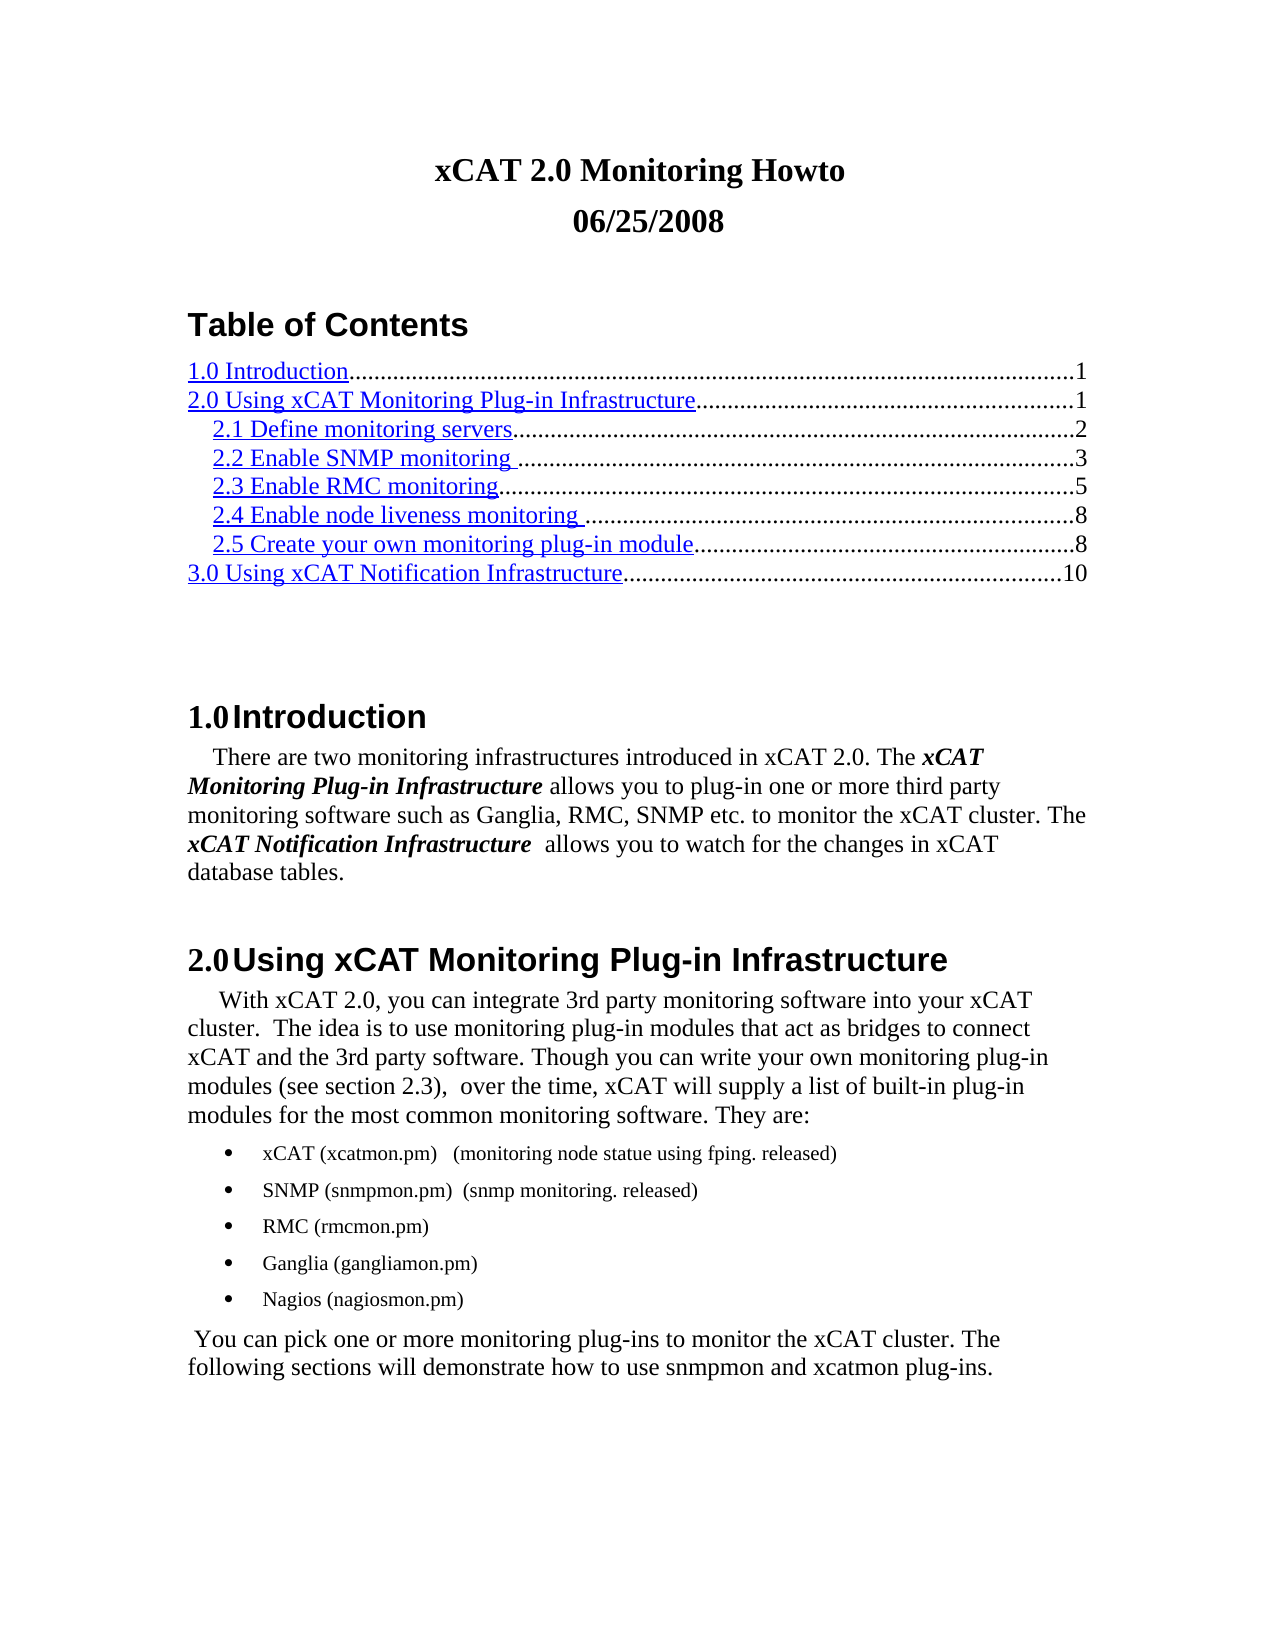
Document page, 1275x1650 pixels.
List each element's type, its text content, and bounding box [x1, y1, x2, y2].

text 2.0 Using xCAT Monitoring Plug-in Infrastructure 1 [187, 385, 1087, 414]
list Nagios (nagiosmon.pm) [225, 1287, 1087, 1311]
text With xCAT 2.0, you can integrate 3rd party monitoring software into your xCAT cluster. The idea is to use monitoring plug-in modules that act as bridges to connect xCAT and the 3rd party software. Though you can write your own monitoring plug-in modules (see section 2.3), over the time, xCAT will supply a list of built-in plug-in modules for the most common monitoring software. They are: [187, 985, 1087, 1128]
list RMC (rmcmon.pm) [225, 1214, 1087, 1238]
text 06/25/2008 [187, 201, 1087, 239]
text 3.0 Using xCAT Notification Infrastructure 10 [187, 558, 1087, 586]
list SNMP (snmpmon.pm) (snmp monitoring. released) [225, 1177, 1087, 1202]
text 2.2 Enable SNMP monitoring 3 [212, 443, 1087, 471]
subtitle Introduction [187, 698, 1087, 736]
text 1.0 Introduction 1 [187, 356, 1087, 385]
list xCAT (xcatmon.pm) (monitoring node statue using fping. released) [225, 1141, 1087, 1165]
subtitle Table of Contents [187, 305, 1087, 344]
text There are two monitoring infrastructures introduced in xCAT 2.0. The xCAT Monitoring Plug-in Infrastructure allows you to plug-in one or more third party monitoring software such as Ganglia, RMC, SNMP etc. to monitor the xCAT cluster. The xCAT Notification Infrastructure allows you to watch for the changes in xCAT database tables. [187, 742, 1087, 886]
text 2.3 Enable RMC monitoring 5 [212, 471, 1087, 500]
list Ganglia (gangliamon.pm) [225, 1251, 1087, 1275]
text 2.5 Create your own monitoring plug-in module 8 [212, 529, 1087, 558]
text 2.1 Define monitoring servers 2 [212, 414, 1087, 443]
text You can pick one or more monitoring plug-ins to monitor the xCAT cluster. The following sections will demonstrate how to use snmpmon and xcatmon plug-ins. [187, 1324, 1087, 1381]
text 2.4 Enable node liveness monitoring 8 [212, 500, 1087, 529]
subtitle Using xCAT Monitoring Plug-in Infrastructure [187, 940, 1087, 978]
text xCAT 2.0 Monitoring Howto [187, 150, 1087, 188]
